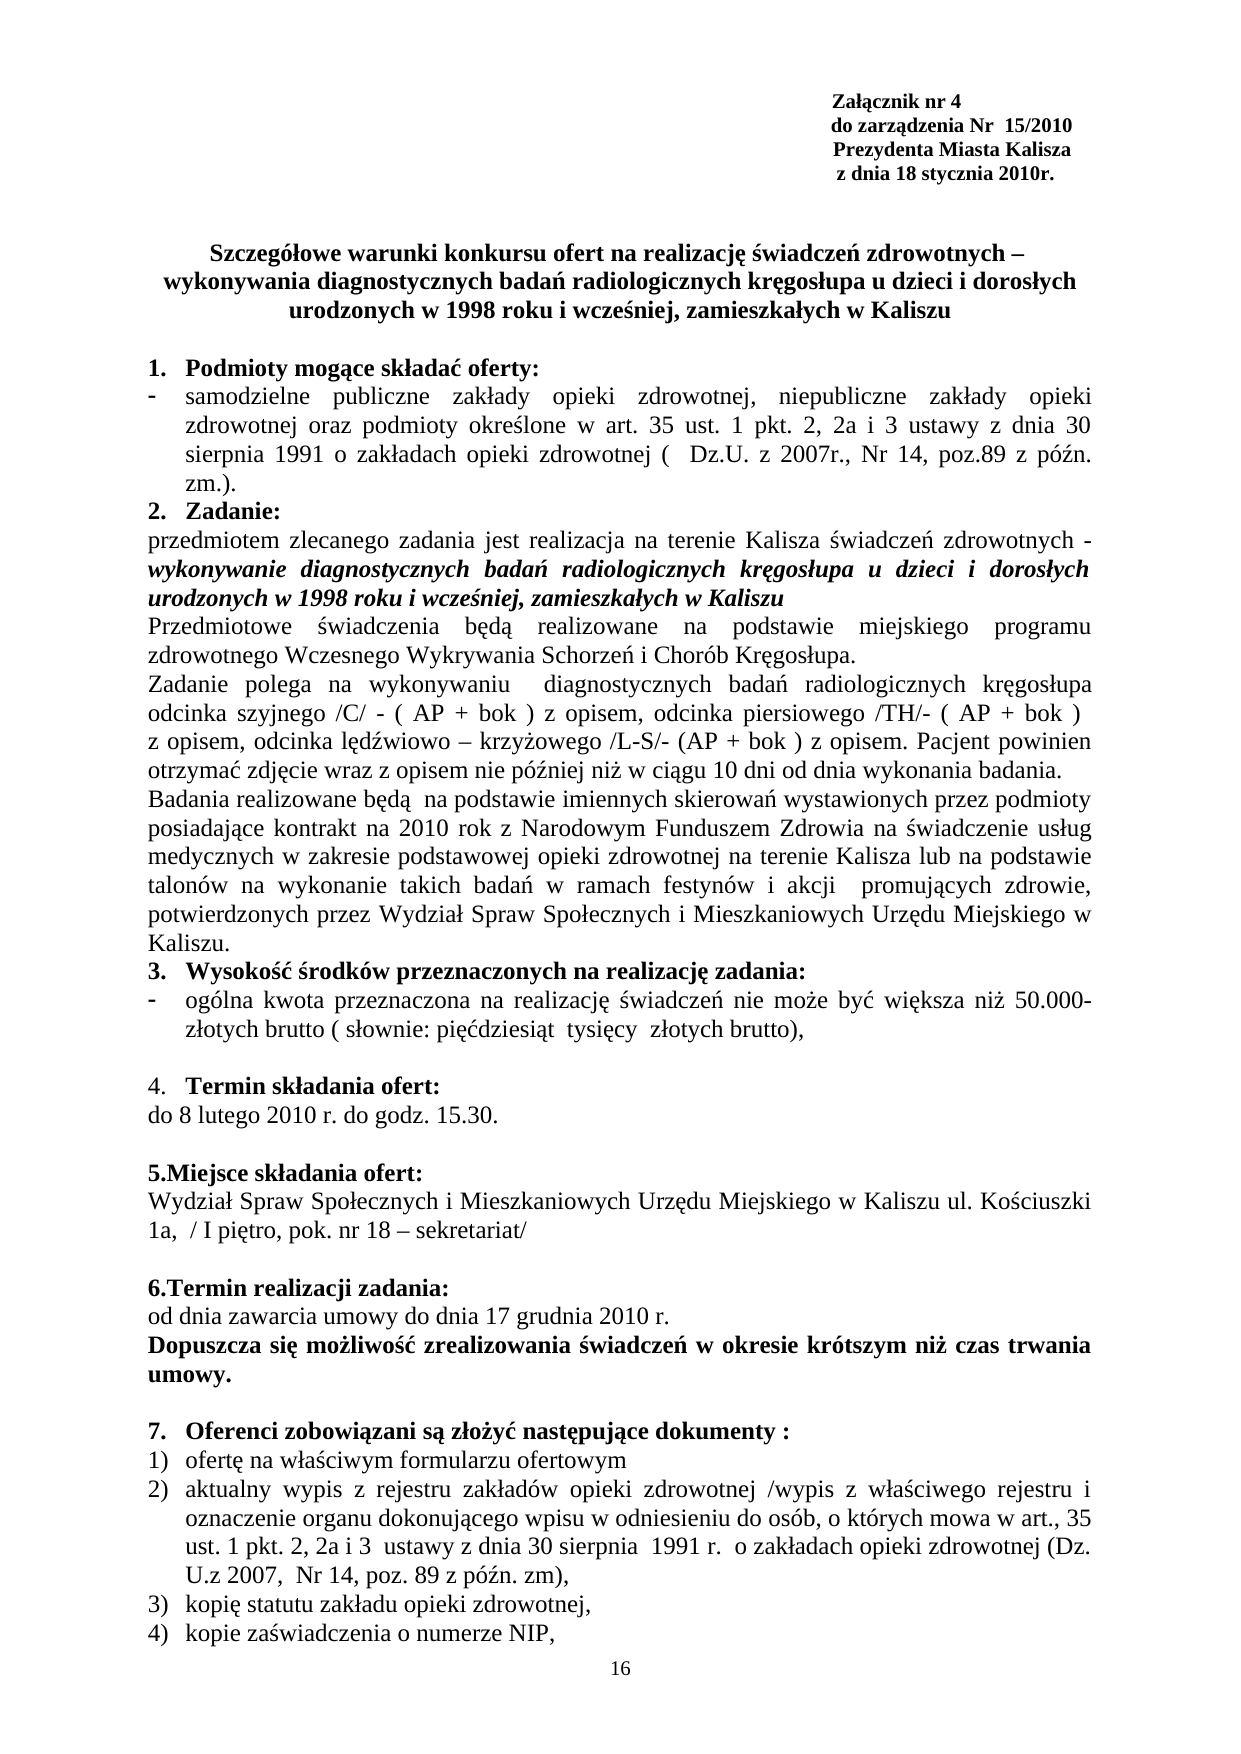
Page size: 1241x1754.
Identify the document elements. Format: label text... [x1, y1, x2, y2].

text Badania realizowane będą na podstawie imiennych skierowań wystawionych przez podmioty posiadające kontrakt na 2010 rok z Narodowym Funduszem Zdrowia na świadczenie usług medycznych w zakresie podstawowej opieki zdrowotnej na terenie Kalisza lub na podstawie talonów na wykonanie takich badań w ramach festynów i akcji promujących zdrowie, potwierdzonych przez Wydział Spraw Społecznych i Mieszkaniowych Urzędu Miejskiego w Kaliszu. [148, 784, 1093, 956]
list samodzielne publiczne zakłady opieki zdrowotnej, niepubliczne zakłady opieki zdrowotnej oraz podmioty określone w art. 35 ust. 1 pkt. 2, 2a i 3 ustawy z dnia 30 sierpnia 1991 o zakładach opieki zdrowotnej ( Dz.U. z 2007r., Nr 14, poz.89 z późn. zm.). [148, 381, 1092, 496]
list Wysokość środków przeznaczonych na realizację zadania: [148, 956, 1092, 985]
text Zadanie polega na wykonywaniu diagnostycznych badań radiologicznych kręgosłupa odcinka szyjnego /C/ - ( AP + bok ) z opisem, odcinka piersiowego /TH/- ( AP + bok ) z opisem, odcinka lędźwiowo – krzyżowego /L-S/- (AP + bok ) z opisem. Pacjent powinien otrzymać zdjęcie wraz z opisem nie później niż w ciągu 10 dni od dnia wykonania badania. [148, 669, 1093, 784]
text 7. Oferenci zobowiązani są złożyć następujące dokumenty : [148, 1416, 1092, 1445]
text od dnia zawarcia umowy do dnia 17 grudnia 2010 r. [148, 1301, 1092, 1330]
list Termin składania ofert: [148, 1071, 1092, 1100]
list Podmioty mogące składać oferty: [148, 353, 1092, 381]
text do zarządzenia Nr 15/2010 [664, 113, 1092, 137]
text wykonywania diagnostycznych badań radiologicznych kręgosłupa u dzieci i dorosłych urodzonych w 1998 roku i wcześniej, zamieszkałych w Kaliszu [148, 266, 1092, 324]
list kopię statutu zakładu opieki zdrowotnej, [148, 1589, 1092, 1618]
text Prezydenta Miasta Kalisza [811, 137, 1092, 161]
text przedmiotem zlecanego zadania jest realizacja na terenie Kalisza świadczeń zdrowotnych - wykonywanie diagnostycznych badań radiologicznych kręgosłupa u dzieci i dorosłych urodzonych w 1998 roku i wcześniej, zamieszkałych w Kaliszu [148, 525, 1092, 611]
text z dnia 18 stycznia 2010r. [590, 161, 1092, 185]
text do 8 lutego 2010 r. do godz. 15.30. [148, 1100, 1092, 1129]
text Przedmiotowe świadczenia będą realizowane na podstawie miejskiego programu zdrowotnego Wczesnego Wykrywania Schorzeń i Chorób Kręgosłupa. [148, 611, 1092, 669]
list Zadanie: [148, 496, 1092, 525]
list aktualny wypis z rejestru zakładów opieki zdrowotnej /wypis z właściwego rejestru i oznaczenie organu dokonującego wpisu w odniesieniu do osób, o których mowa w art., 35 ust. 1 pkt. 2, 2a i 3 ustawy z dnia 30 sierpnia 1991 r. o zakładach opieki zdrowotnej (Dz. U.z 2007, Nr 14, poz. 89 z późn. zm), [148, 1474, 1092, 1589]
list ofertę na właściwym formularzu ofertowym [148, 1445, 1092, 1474]
text Wydział Spraw Społecznych i Mieszkaniowych Urzędu Miejskiego w Kaliszu ul. Kościuszki 1a, / I piętro, pok. nr 18 – sekretariat/ [148, 1186, 1092, 1244]
list ogólna kwota przeznaczona na realizację świadczeń nie może być większa niż 50.000- złotych brutto ( słownie: pięćdziesiąt tysięcy złotych brutto), [148, 985, 1092, 1043]
text 5.Miejsce składania ofert: [148, 1158, 1092, 1186]
list kopie zaświadczenia o numerze NIP, [148, 1618, 1092, 1646]
text 6.Termin realizacji zadania: [148, 1273, 1092, 1301]
text Szczegółowe warunki konkursu ofert na realizację świadczeń zdrowotnych – [148, 238, 1092, 266]
text Dopuszcza się możliwość zrealizowania świadczeń w okresie krótszym niż czas trwania umowy. [148, 1330, 1092, 1388]
text Załącznik nr 4 [590, 89, 1092, 113]
